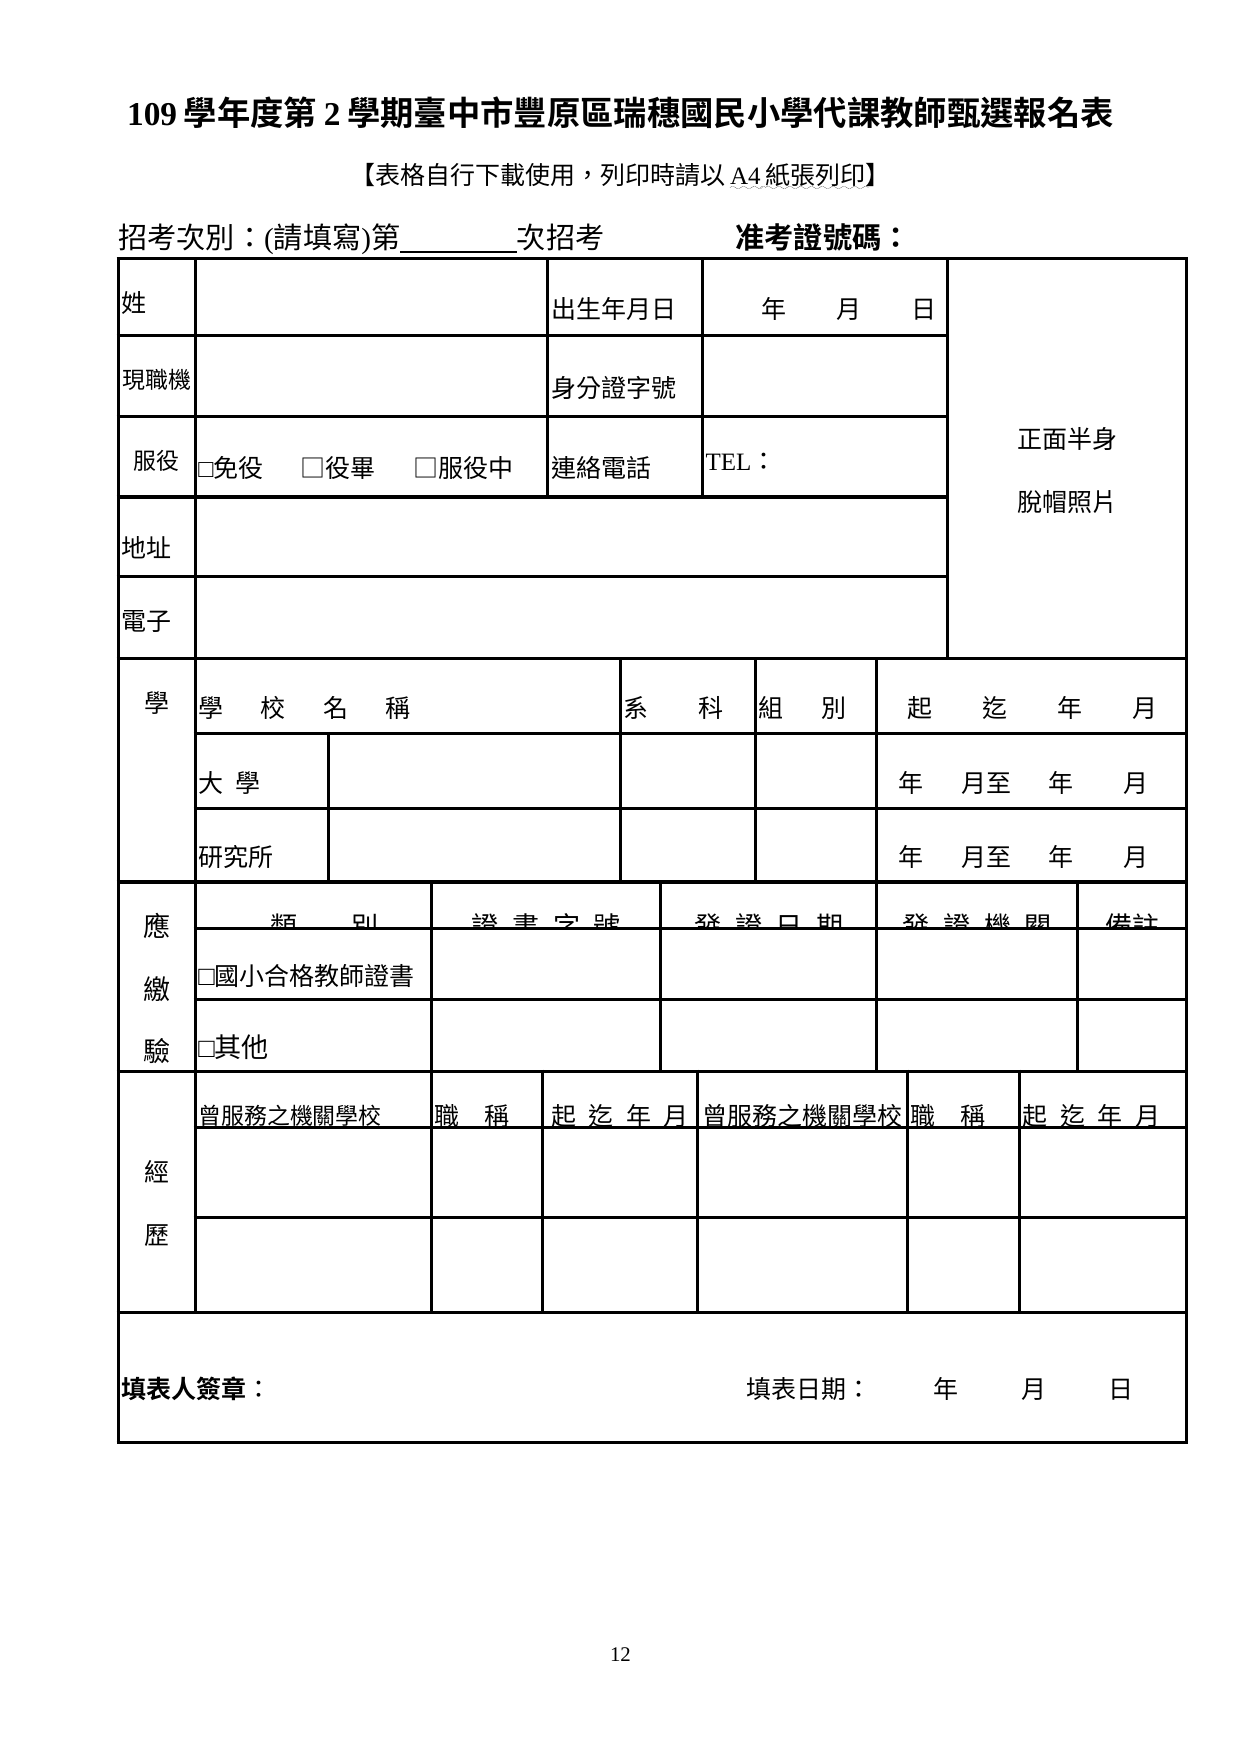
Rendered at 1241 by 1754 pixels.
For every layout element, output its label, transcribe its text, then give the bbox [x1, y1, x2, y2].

table_cell □免役 □役畢 □服役中 [197, 418, 546, 495]
table_cell 曾服務之機關學校 [197, 1073, 430, 1126]
table_cell 連絡電話 [549, 418, 701, 495]
table_cell 起 迄 年 月 [1021, 1073, 1185, 1126]
table_header 姓 名 [120, 260, 194, 334]
table_cell [878, 1001, 1076, 1069]
table_header [197, 260, 546, 334]
table_cell [1021, 1219, 1185, 1311]
table_cell [433, 1001, 659, 1069]
table_cell 研究所 [197, 810, 327, 880]
table_cell 身分證字號 [549, 337, 701, 414]
table_cell [662, 930, 875, 997]
table_cell 證 書 字 號 [433, 884, 659, 927]
table_cell [622, 735, 754, 807]
table_cell [909, 1219, 1018, 1311]
table_cell [197, 1129, 430, 1216]
table_cell [197, 337, 546, 414]
table_cell 系 科 [622, 660, 754, 732]
table_header 出生年月日 [549, 260, 701, 334]
table_cell 起 迄 年 月 [878, 660, 1185, 732]
table_cell TEL： 手機： [704, 418, 946, 495]
table_cell [433, 930, 659, 997]
table_cell [699, 1129, 906, 1216]
table_cell [330, 735, 619, 807]
table_cell [197, 578, 946, 657]
table_cell 地址 [120, 499, 194, 575]
table_cell 現職機關學校 [120, 337, 194, 414]
table_cell 學 歷 [120, 660, 194, 880]
table_cell [878, 930, 1076, 997]
table_cell [757, 735, 875, 807]
table_cell [544, 1219, 696, 1311]
table_cell 職 稱 [909, 1073, 1018, 1126]
text 招考次別：(請填寫)第 次招考 准考證號碼： [118, 194, 1122, 257]
table_cell [197, 1219, 430, 1311]
table_cell 備註 [1079, 884, 1185, 927]
table_cell 服役 情形 [120, 418, 194, 495]
table_cell [1079, 1001, 1185, 1069]
table_cell [197, 499, 946, 575]
table_cell 曾服務之機關學校 [699, 1073, 906, 1126]
table_cell [433, 1129, 541, 1216]
table_cell [1079, 930, 1185, 997]
table_header 正面半身 脫帽照片 [949, 260, 1185, 657]
table_cell [433, 1219, 541, 1311]
text 【表格自行下載使用，列印時請以A4紙張列印】 [118, 132, 1122, 194]
text 109學年度第2學期臺中市豐原區瑞穗國民小學代課教師甄選報名表 [118, 69, 1122, 132]
table_cell 經 歷 [120, 1073, 194, 1311]
table_cell 年 月至 年 月 [878, 735, 1185, 807]
table_header 年 月 日 [704, 260, 946, 334]
table_cell 類 別 [197, 884, 430, 927]
table_cell 職 稱 [433, 1073, 541, 1126]
table_cell [1021, 1129, 1185, 1216]
table_cell 發 證 機 關 [878, 884, 1076, 927]
table_cell 年 月至 年 月 [878, 810, 1185, 880]
table_cell [622, 810, 754, 880]
table_cell □國小合格教師證書 [197, 930, 430, 997]
table_cell [909, 1129, 1018, 1216]
table_cell 應 繳 驗 證 件 [120, 884, 194, 1069]
table_cell 組 別 [757, 660, 875, 732]
table_cell 學 校 名 稱 [197, 660, 619, 732]
table_cell 電子郵件 [120, 578, 194, 657]
table_cell □其他 [197, 1001, 430, 1069]
table_cell [662, 1001, 875, 1069]
table_cell 發 證 日 期 [662, 884, 875, 927]
table_cell [704, 337, 946, 414]
table_cell 起 迄 年 月 [544, 1073, 696, 1126]
table_cell 大 學 [197, 735, 327, 807]
table_cell [699, 1219, 906, 1311]
table_cell [757, 810, 875, 880]
table_cell [330, 810, 619, 880]
table_cell [544, 1129, 696, 1216]
table_cell 填表人簽章： 填表日期： 年 月 日 [120, 1314, 1185, 1441]
